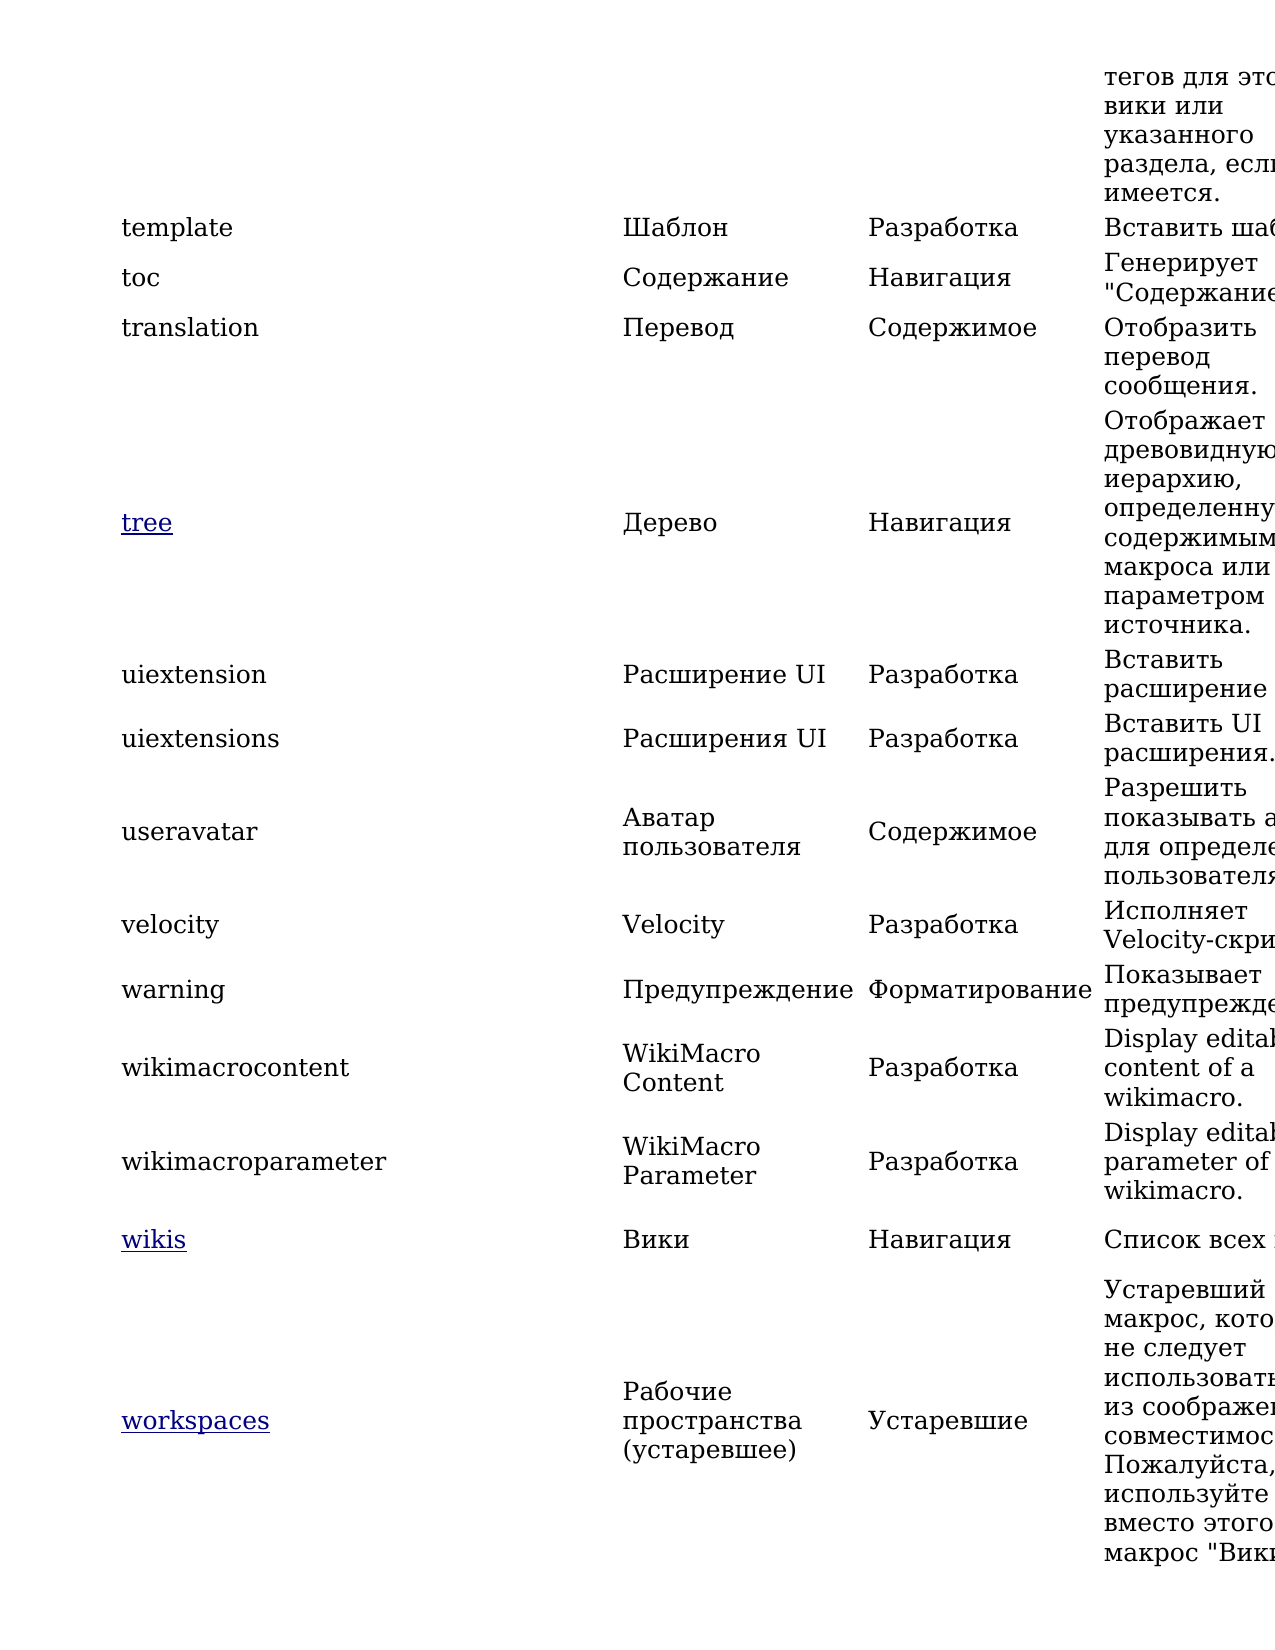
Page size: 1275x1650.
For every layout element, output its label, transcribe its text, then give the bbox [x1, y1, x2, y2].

table_cell [865, 59, 1101, 211]
table_cell Исполняет Velocity-скрипт. [1101, 893, 1275, 957]
table_cell Расширения UI [620, 707, 865, 771]
table_cell Вики [620, 1208, 865, 1272]
table_cell Шаблон [620, 211, 865, 246]
table_cell Вставить расширение UI. [1101, 643, 1275, 707]
table_cell Display editable parameter of a wikimacro. [1101, 1115, 1275, 1208]
table_cell Перевод [620, 310, 865, 403]
table_cell useravatar [118, 771, 619, 893]
table_cell WikiMacro Content [620, 1022, 865, 1115]
table_cell Список всех вики [1101, 1208, 1275, 1272]
table_cell Рабочие пространства (устаревшее) [620, 1273, 865, 1570]
table_cell Display editable content of a wikimacro. [1101, 1022, 1275, 1115]
table_cell Вставить UI расширения. [1101, 707, 1275, 771]
table_cell Разработка [865, 643, 1101, 707]
table_cell Вставить шаблон. [1101, 211, 1275, 246]
table_cell [620, 59, 865, 211]
table_cell Дерево [620, 403, 865, 642]
table_cell Генерирует "Содержание". [1101, 246, 1275, 310]
table_cell Содержимое [865, 310, 1101, 403]
table_cell uiextensions [118, 707, 619, 771]
table_cell Разрешить показывать аватар для определенного пользователя. [1101, 771, 1275, 893]
table_cell Velocity [620, 893, 865, 957]
table_cell toc [118, 246, 619, 310]
table_cell Форматирование [865, 958, 1101, 1022]
table_cell Навигация [865, 403, 1101, 642]
table_cell Навигация [865, 246, 1101, 310]
table_cell [118, 59, 619, 211]
table_cell Расширение UI [620, 643, 865, 707]
table_cell Отображать облако тегов для этой вики или указанного раздела, если имеется. [1101, 59, 1275, 211]
table_cell wikis [118, 1208, 619, 1272]
table_cell warning [118, 958, 619, 1022]
table_cell wikimacrocontent [118, 1022, 619, 1115]
table_cell workspaces [118, 1273, 619, 1570]
table_cell Разработка [865, 1022, 1101, 1115]
table_cell template [118, 211, 619, 246]
table_cell Устаревший макрос, который не следует использовать здесь из соображений совместимости. Пожалуйста, используйте вместо этого макрос "Вики". [1101, 1273, 1275, 1570]
table_cell Показывает предупреждение. [1101, 958, 1275, 1022]
table_cell Содержание [620, 246, 865, 310]
table_cell Отобразить перевод сообщения. [1101, 310, 1275, 403]
table_cell wikimacroparameter [118, 1115, 619, 1208]
table_cell Разработка [865, 211, 1101, 246]
table_cell Разработка [865, 893, 1101, 957]
table_cell tree [118, 403, 619, 642]
table_cell velocity [118, 893, 619, 957]
table_cell Устаревшие [865, 1273, 1101, 1570]
table_cell WikiMacro Parameter [620, 1115, 865, 1208]
table_cell Навигация [865, 1208, 1101, 1272]
table_cell translation [118, 310, 619, 403]
table_cell Разработка [865, 1115, 1101, 1208]
table_cell Разработка [865, 707, 1101, 771]
table_cell Аватар пользователя [620, 771, 865, 893]
table_cell Содержимое [865, 771, 1101, 893]
table_cell Предупреждение [620, 958, 865, 1022]
table_cell uiextension [118, 643, 619, 707]
table_cell Отображает древовидную иерархию, определенную содержимым макроса или параметром источника. [1101, 403, 1275, 642]
